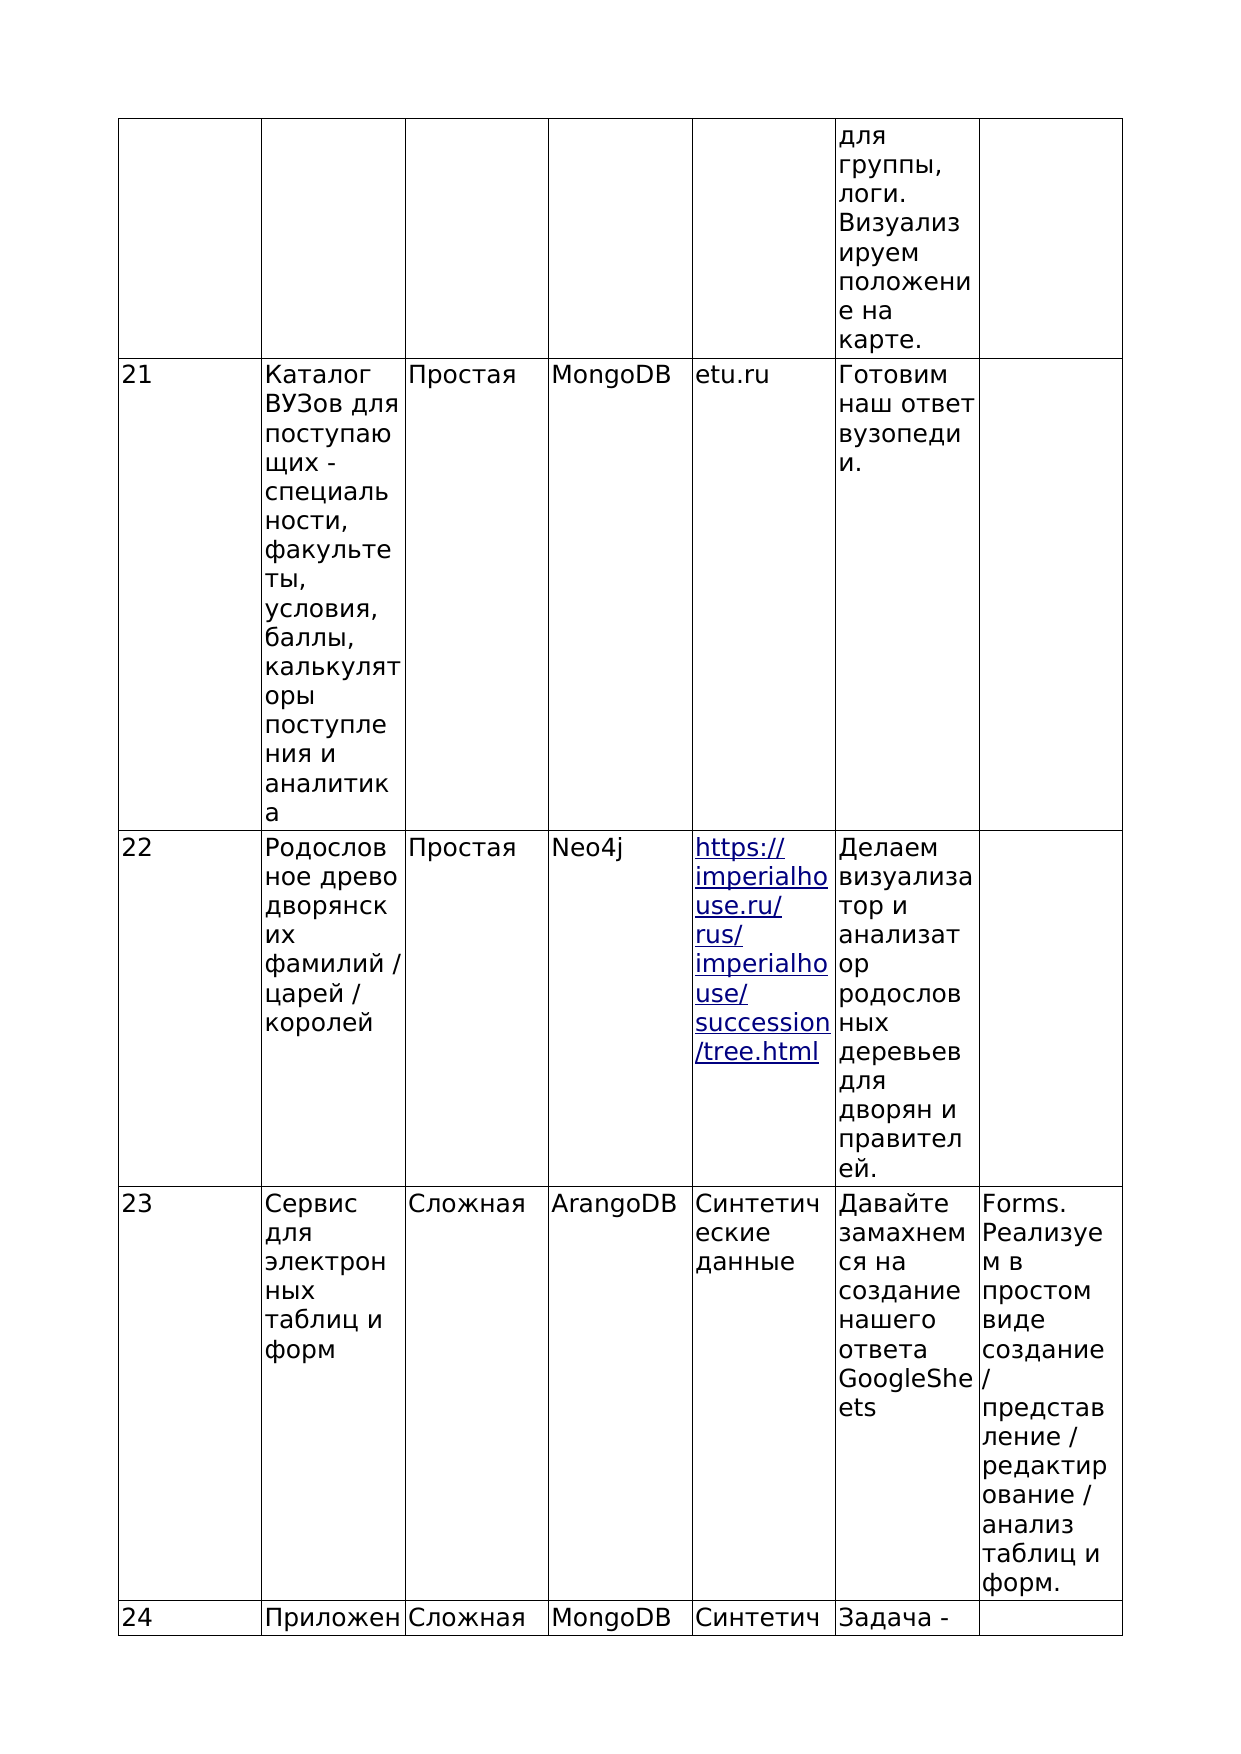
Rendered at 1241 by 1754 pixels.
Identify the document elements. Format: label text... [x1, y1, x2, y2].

table_cell Простая [406, 831, 548, 1186]
table_cell [980, 831, 1122, 1186]
table_cell [119, 119, 261, 357]
table_cell Сервис для электронных таблиц и форм [262, 1187, 405, 1600]
table_cell etu.ru [693, 359, 835, 830]
table_cell Синтетические данные [693, 1187, 835, 1600]
table_cell [980, 359, 1122, 830]
table_cell https://imperialhouse.ru/rus/imperialhouse/succession/tree.html [693, 831, 835, 1186]
table_cell [262, 119, 405, 357]
table_cell Forms. Реализуем в простом виде создание / представление / редактирование / анализ таблиц и форм. [980, 1187, 1122, 1600]
table_cell 22 [119, 831, 261, 1186]
table_cell Задача [836, 1601, 979, 1635]
table_cell 21 [119, 359, 261, 830]
table_cell Простая [406, 359, 548, 830]
table_cell Готовим наш ответ вузопедии. [836, 359, 979, 830]
table_cell [693, 119, 835, 357]
table_cell для группы, логи. Визуализируем положение на карте. [836, 119, 979, 357]
table_cell [980, 119, 1122, 357]
table_cell Neo4j [549, 831, 692, 1186]
table_cell Приложен [262, 1601, 405, 1635]
table_cell Каталог ВУЗов для поступающих - специальности, факультеты, условия, баллы, калькуляторы поступления и аналитика [262, 359, 405, 830]
table_cell 23 [119, 1187, 261, 1600]
table_cell [980, 1601, 1122, 1635]
table_cell Давайте замахнемся на создание нашего ответа GoogleSheets [836, 1187, 979, 1600]
table_cell ArangoDB [549, 1187, 692, 1600]
table_cell Родословное древо дворянских фамилий / царей / королей [262, 831, 405, 1186]
table_cell Сложная [406, 1601, 548, 1635]
table_cell 24 [119, 1601, 261, 1635]
table_cell Сложная [406, 1187, 548, 1600]
table_cell [549, 119, 692, 357]
table_cell Делаем визуализатор и анализатор родословных деревьев для дворян и правителей. [836, 831, 979, 1186]
table_cell MongoDB [549, 359, 692, 830]
table_cell Синтетич [693, 1601, 835, 1635]
table_cell MongoDB [549, 1601, 692, 1635]
table_cell [406, 119, 548, 357]
